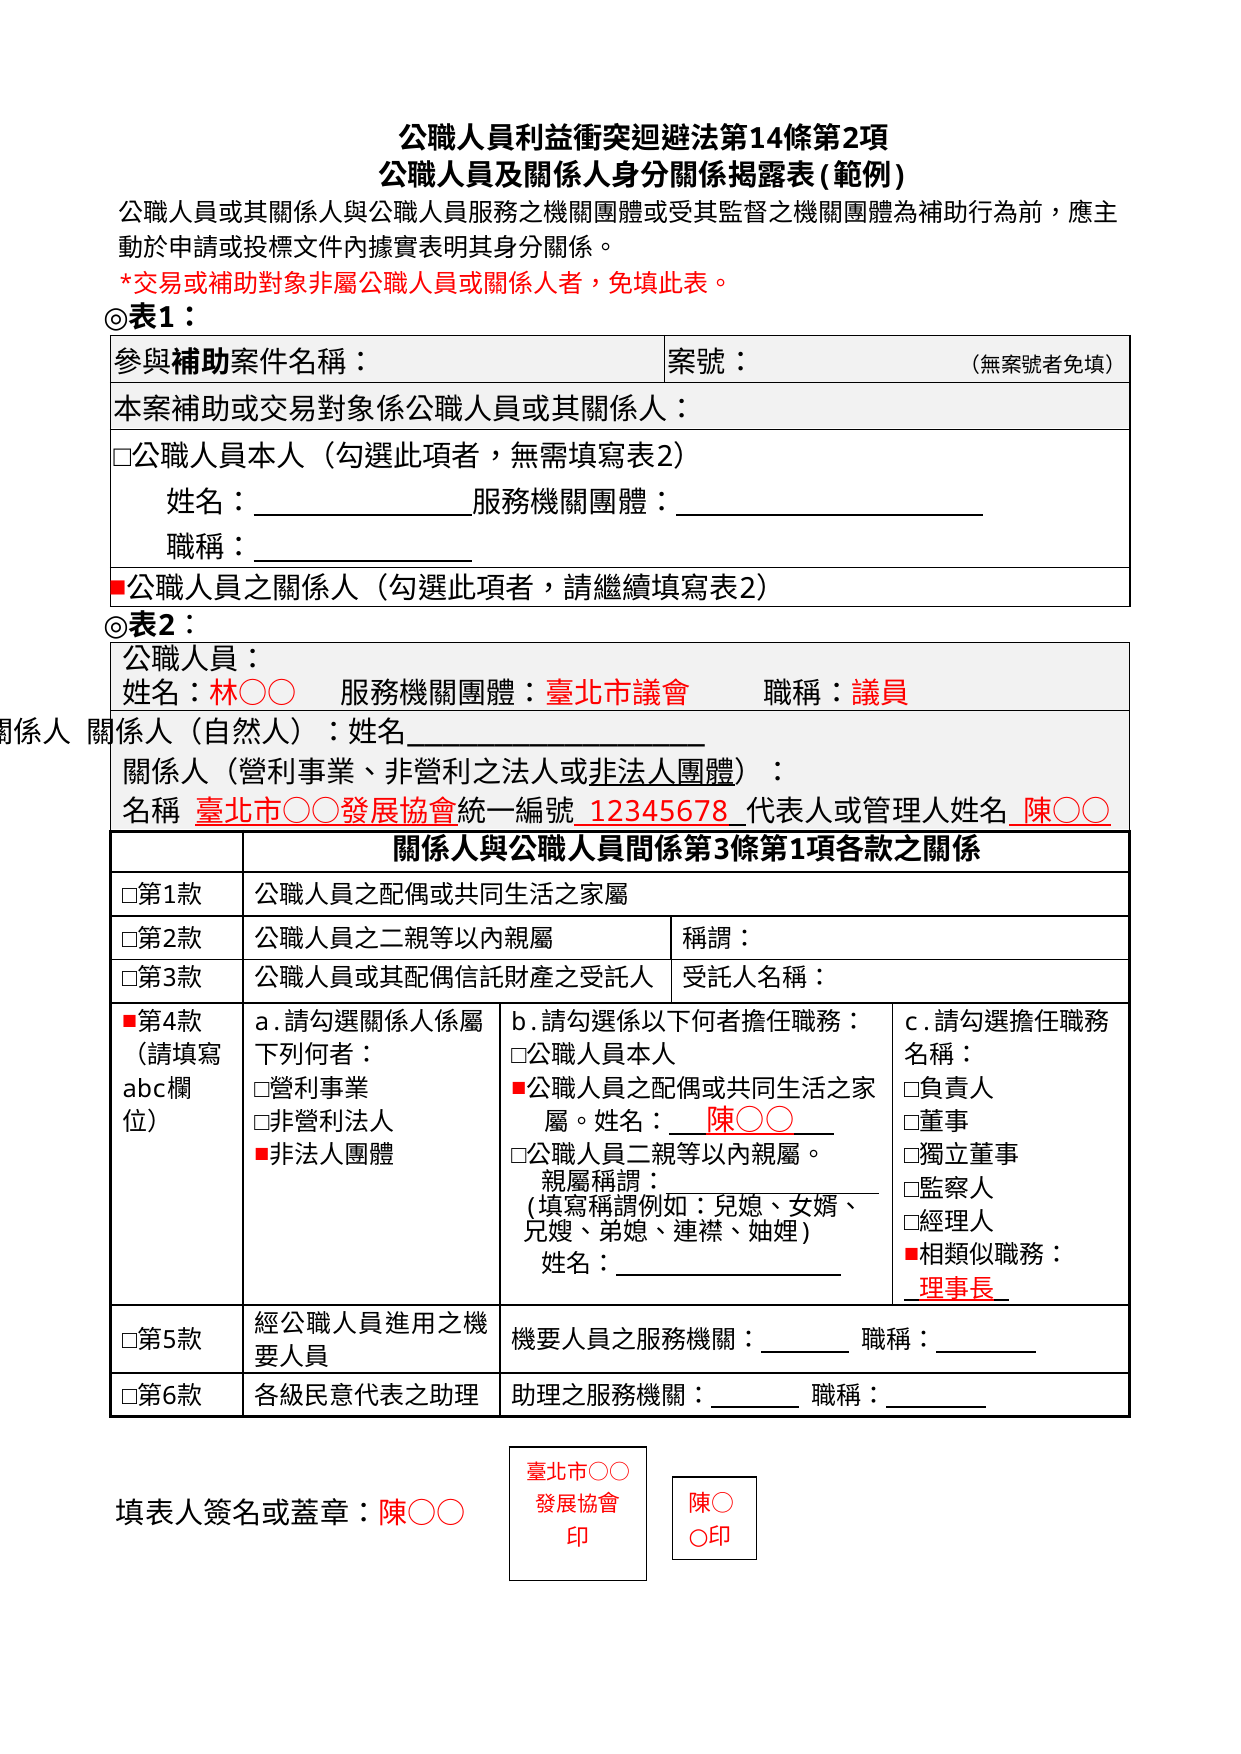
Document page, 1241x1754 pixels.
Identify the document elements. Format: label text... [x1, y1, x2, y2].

table_cell 本案補助或交易對象係公職人員或其關係人： [111, 383, 1129, 428]
table_cell □第3款 [112, 960, 242, 1002]
table_cell 公職人員之配偶或共同生活之家屬 [244, 873, 1128, 915]
text ◎表2： [45, 607, 1227, 642]
table_cell □第1款 [112, 873, 242, 915]
text [647, 1493, 672, 1531]
text *交易或補助對象非屬公職人員或關係人者，免填此表。 [118, 264, 1122, 299]
text 臺北市○○發展協會印 [524, 1455, 631, 1552]
table_cell □第6款 [112, 1374, 242, 1415]
table_cell 公職人員之二親等以內親屬 [244, 917, 670, 958]
table_cell 受託人名稱： [672, 960, 1128, 1002]
table_cell □公職人員本人（勾選此項者，無需填寫表2） 姓名： 服務機關團體： 職稱： [111, 430, 1129, 567]
text 公職人員或其關係人與公職人員服務之機關團體或受其監督之機關團體為補助行為前，應主動於申請或投標文件內據實表明其身分關係。 [118, 193, 1122, 264]
table_cell 稱謂： [672, 917, 1128, 958]
table_header 公職人員： 姓名：林○○ 服務機關團體：臺北市議會 職稱：議員 [111, 643, 1129, 710]
text 公職人員及關係人身分關係揭露表(範例) [0, 156, 1240, 193]
table_header 案號： （無案號者免填） [665, 336, 1129, 382]
table_cell □第5款 [112, 1306, 242, 1372]
text 陳○ [688, 1485, 741, 1518]
table_cell ■公職人員之關係人（勾選此項者，請繼續填寫表2） [111, 568, 1129, 606]
table_cell [112, 833, 242, 871]
table_cell 關係人與公職人員間係第3條第1項各款之關係 [244, 833, 1128, 871]
text ○印 [688, 1518, 741, 1551]
table_cell ■第4款 （請填寫abc欄位） [112, 1004, 242, 1304]
table_cell a.請勾選關係人係屬下列何者： □營利事業 □非營利法人 ■非法人團體 [244, 1004, 499, 1304]
table_cell □第2款 [112, 917, 242, 958]
table_cell 機要人員之服務機關： 職稱： [501, 1306, 1128, 1372]
table_cell b.請勾選係以下何者擔任職務： □公職人員本人 ■公職人員之配偶或共同生活之家屬。姓名： 陳○○ □公職人員二親等以內親屬。 親屬稱謂： (填寫稱謂例如：兒媳、女婿、兄嫂、弟媳、連襟、妯娌) 姓名： [501, 1004, 892, 1304]
table_cell 助理之服務機關： 職稱： [501, 1374, 1128, 1415]
table_cell 公職人員或其配偶信託財產之受託人 [244, 960, 671, 1002]
text 公職人員利益衝突迴避法第14條第2項 [0, 118, 1240, 156]
table_cell c.請勾選擔任職務名稱： □負責人 □董事 □獨立董事 □監察人 □經理人 ■相類似職務： 理事長 [893, 1004, 1128, 1304]
table_header 參與補助案件名稱： [111, 336, 664, 382]
text [757, 1493, 1122, 1531]
table_cell 經公職人員進用之機要人員 [244, 1306, 499, 1372]
table_cell 各級民意代表之助理 [244, 1374, 499, 1415]
text ◎表1： [45, 299, 1227, 335]
text 填表人簽名或蓋章：陳○○ [86, 1493, 508, 1531]
table_cell 關係人 關係人（自然人）：姓名_________________ 關係人（營利事業、非營利之法人或非法人團體）： 名稱 臺北市○○發展協會統一編號 12345678 代表人或管理人姓名 陳○○ [111, 711, 1129, 829]
